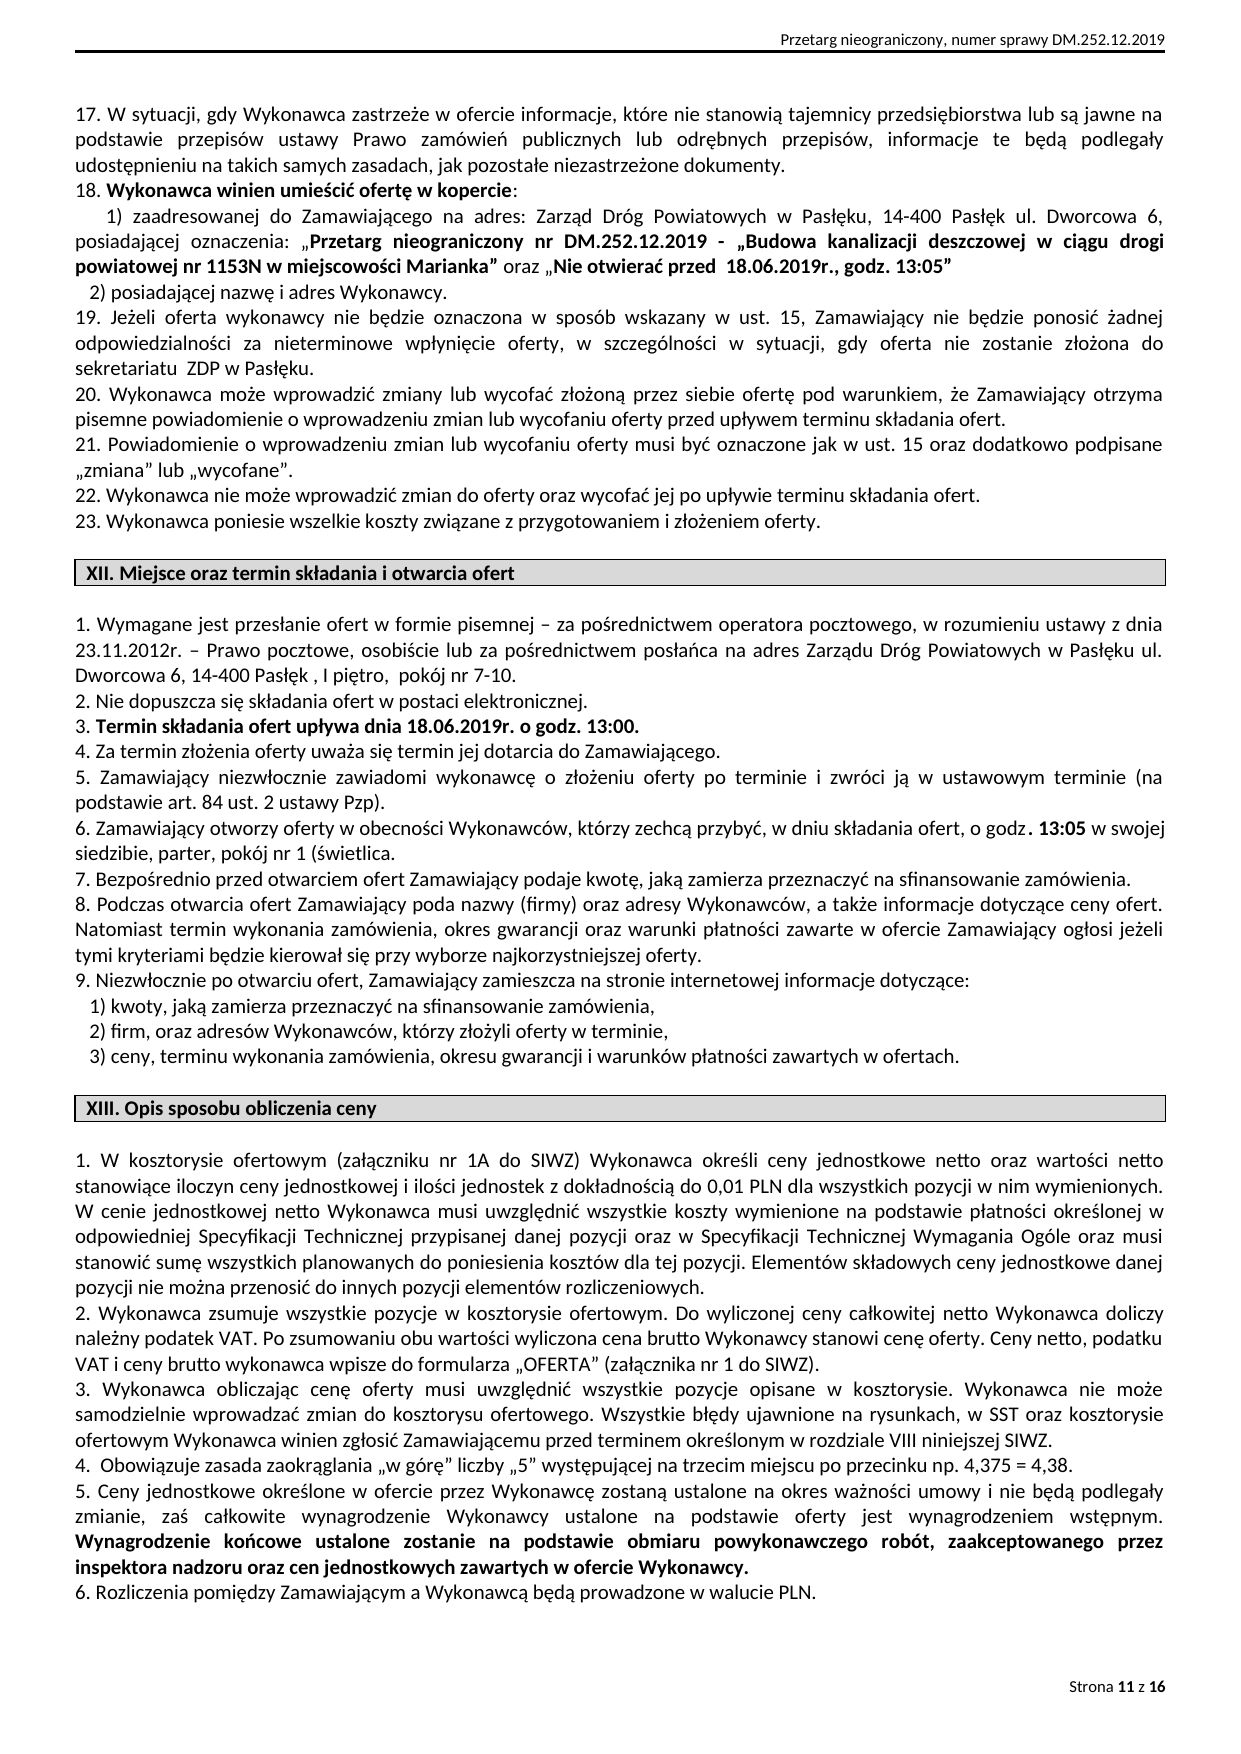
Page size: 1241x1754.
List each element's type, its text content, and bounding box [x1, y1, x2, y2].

text 17. W sytuacji, gdy Wykonawca zastrzeże w ofercie informacje, które nie stanowią tajemnicy przedsiębiorstwa lub są jawne na podstawie przepisów ustawy Prawo zamówień publicznych lub odrębnych przepisów, informacje te będą podlegały udostępnieniu na takich samych zasadach, jak pozostałe niezastrzeżone dokumenty. [75, 101, 1165, 177]
text 23. Wykonawca poniesie wszelkie koszty związane z przygotowaniem i złożeniem oferty. [75, 508, 1165, 533]
text 3) ceny, terminu wykonania zamówienia, okresu gwarancji i warunków płatności zawartych w ofertach. [75, 1044, 1165, 1069]
text 9. Niezwłocznie po otwarciu ofert, Zamawiający zamieszcza na stronie internetowej informacje dotyczące: [75, 967, 1165, 993]
text 2. Nie dopuszcza się składania ofert w postaci elektronicznej. [75, 688, 1165, 713]
text 3. Termin składania ofert upływa dnia 18.06.2019r. o godz. 13:00. [75, 713, 1165, 739]
text 21. Powiadomienie o wprowadzeniu zmian lub wycofaniu oferty musi być oznaczone jak w ust. 15 oraz dodatkowo podpisane „zmiana” lub „wycofane”. [75, 432, 1165, 482]
text 7. Bezpośrednio przed otwarciem ofert Zamawiający podaje kwotę, jaką zamierza przeznaczyć na sfinansowanie zamówienia. [75, 866, 1165, 891]
text 1) zaadresowanej do Zamawiającego na adres: Zarząd Dróg Powiatowych w Pasłęku, 14-400 Pasłęk ul. Dworcowa 6, posiadającej oznaczenia: „Przetarg nieograniczony nr DM.252.12.2019 - „Budowa kanalizacji deszczowej w ciągu drogi powiatowej nr 1153N w miejscowości Marianka” oraz „Nie otwierać przed 18.06.2019r., godz. 13:05” [75, 203, 1165, 279]
text 18. Wykonawca winien umieścić ofertę w kopercie: [75, 177, 1165, 203]
text 2. Wykonawca zsumuje wszystkie pozycje w kosztorysie ofertowym. Do wyliczonej ceny całkowitej netto Wykonawca doliczy należny podatek VAT. Po zsumowaniu obu wartości wyliczona cena brutto Wykonawcy stanowi cenę oferty. Ceny netto, podatku VAT i ceny brutto wykonawca wpisze do formularza „OFERTA” (załącznika nr 1 do SIWZ). [75, 1300, 1165, 1376]
text 2) posiadającej nazwę i adres Wykonawcy. [75, 279, 1165, 304]
text 20. Wykonawca może wprowadzić zmiany lub wycofać złożoną przez siebie ofertę pod warunkiem, że Zamawiający otrzyma pisemne powiadomienie o wprowadzeniu zmian lub wycofaniu oferty przed upływem terminu składania ofert. [75, 381, 1165, 432]
text 22. Wykonawca nie może wprowadzić zmian do oferty oraz wycofać jej po upływie terminu składania ofert. [75, 482, 1165, 508]
text 6. Zamawiający otworzy oferty w obecności Wykonawców, którzy zechcą przybyć, w dniu składania ofert, o godz. 13:05 w swojej siedzibie, parter, pokój nr 1 (świetlica. [75, 815, 1165, 866]
table_header XIII. Opis sposobu obliczenia ceny [76, 1096, 1165, 1121]
text 4. Za termin złożenia oferty uważa się termin jej dotarcia do Zamawiającego. [75, 739, 1165, 764]
text 5. Zamawiający niezwłocznie zawiadomi wykonawcę o złożeniu oferty po terminie i zwróci ją w ustawowym terminie (na podstawie art. 84 ust. 2 ustawy Pzp). [75, 764, 1165, 815]
text 6. Rozliczenia pomiędzy Zamawiającym a Wykonawcą będą prowadzone w walucie PLN. [75, 1579, 1165, 1605]
text 3. Wykonawca obliczając cenę oferty musi uwzględnić wszystkie pozycje opisane w kosztorysie. Wykonawca nie może samodzielnie wprowadzać zmian do kosztorysu ofertowego. Wszystkie błędy ujawnione na rysunkach, w SST oraz kosztorysie ofertowym Wykonawca winien zgłosić Zamawiającemu przed terminem określonym w rozdziale VIII niniejszej SIWZ. [75, 1376, 1165, 1452]
text 1. Wymagane jest przesłanie ofert w formie pisemnej – za pośrednictwem operatora pocztowego, w rozumieniu ustawy z dnia 23.11.2012r. – Prawo pocztowe, osobiście lub za pośrednictwem posłańca na adres Zarządu Dróg Powiatowych w Pasłęku ul. Dworcowa 6, 14-400 Pasłęk , I piętro, pokój nr 7-10. [75, 612, 1165, 688]
text 5. Ceny jednostkowe określone w ofercie przez Wykonawcę zostaną ustalone na okres ważności umowy i nie będą podlegały zmianie, zaś całkowite wynagrodzenie Wykonawcy ustalone na podstawie oferty jest wynagrodzeniem wstępnym. Wynagrodzenie końcowe ustalone zostanie na podstawie obmiaru powykonawczego robót, zaakceptowanego przez inspektora nadzoru oraz cen jednostkowych zawartych w ofercie Wykonawcy. [75, 1478, 1165, 1579]
text 1) kwoty, jaką zamierza przeznaczyć na sfinansowanie zamówienia, [75, 993, 1165, 1018]
text 4. Obowiązuje zasada zaokrąglania „w górę” liczby „5” występującej na trzecim miejscu po przecinku np. 4,375 = 4,38. [75, 1452, 1165, 1478]
text 19. Jeżeli oferta wykonawcy nie będzie oznaczona w sposób wskazany w ust. 15, Zamawiający nie będzie ponosić żadnej odpowiedzialności za nieterminowe wpłynięcie oferty, w szczególności w sytuacji, gdy oferta nie zostanie złożona do sekretariatu ZDP w Pasłęku. [75, 304, 1165, 381]
text 1. W kosztorysie ofertowym (załączniku nr 1A do SIWZ) Wykonawca określi ceny jednostkowe netto oraz wartości netto stanowiące iloczyn ceny jednostkowej i ilości jednostek z dokładnością do 0,01 PLN dla wszystkich pozycji w nim wymienionych. W cenie jednostkowej netto Wykonawca musi uwzględnić wszystkie koszty wymienione na podstawie płatności określonej w odpowiedniej Specyfikacji Technicznej przypisanej danej pozycji oraz w Specyfikacji Technicznej Wymagania Ogóle oraz musi stanowić sumę wszystkich planowanych do poniesienia kosztów dla tej pozycji. Elementów składowych ceny jednostkowe danej pozycji nie można przenosić do innych pozycji elementów rozliczeniowych. [75, 1147, 1165, 1300]
table_header XII. Miejsce oraz termin składania i otwarcia ofert [76, 560, 1165, 585]
text 8. Podczas otwarcia ofert Zamawiający poda nazwy (firmy) oraz adresy Wykonawców, a także informacje dotyczące ceny ofert. Natomiast termin wykonania zamówienia, okres gwarancji oraz warunki płatności zawarte w ofercie Zamawiający ogłosi jeżeli tymi kryteriami będzie kierował się przy wyborze najkorzystniejszej oferty. [75, 891, 1165, 967]
text 2) firm, oraz adresów Wykonawców, którzy złożyli oferty w terminie, [75, 1018, 1165, 1044]
